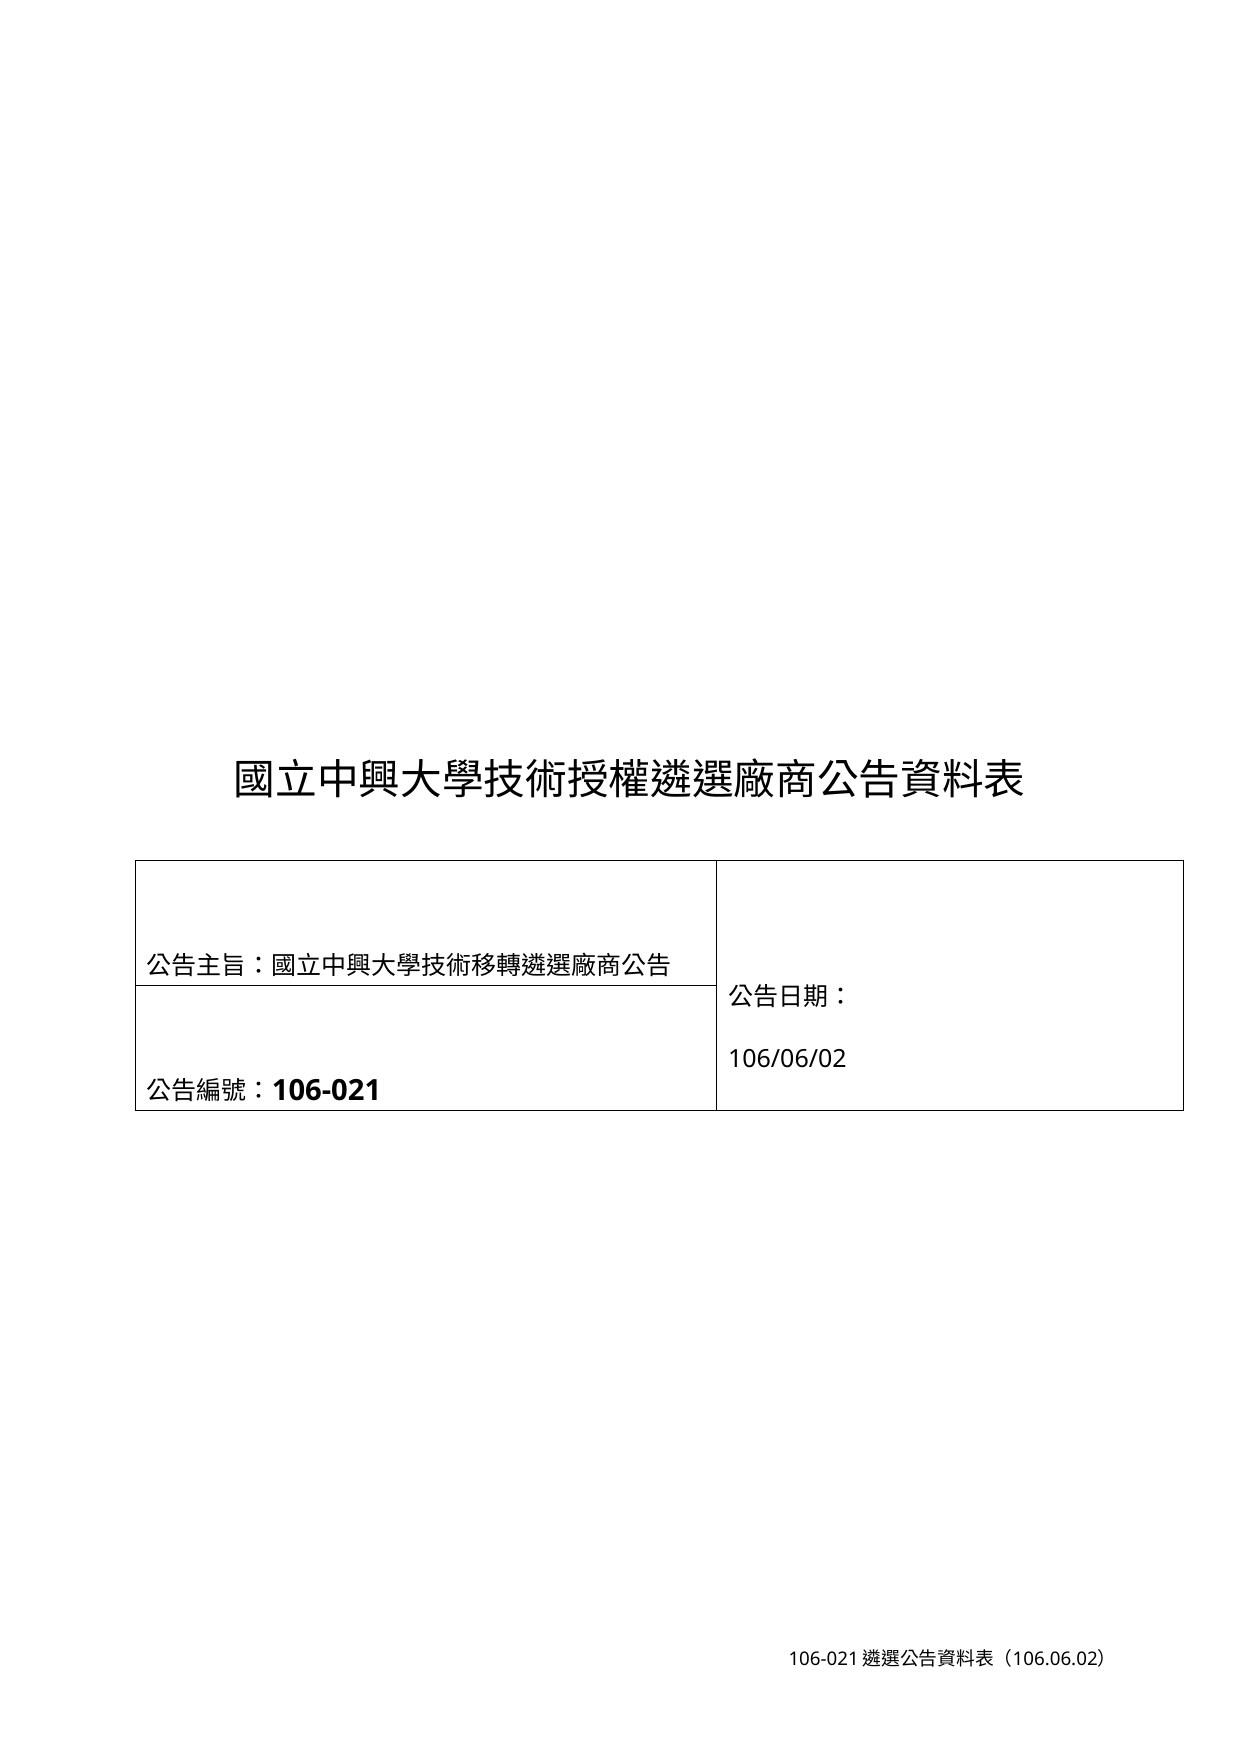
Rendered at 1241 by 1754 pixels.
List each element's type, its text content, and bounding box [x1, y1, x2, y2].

table_cell 公告編號：106-021 [136, 986, 716, 1109]
table_header 公告日期： 106/06/02 [717, 861, 1183, 1109]
text 國立中興大學技術授權遴選廠商公告資料表 [143, 734, 1116, 797]
table_header 公告主旨：國立中興大學技術移轉遴選廠商公告 [136, 861, 716, 984]
